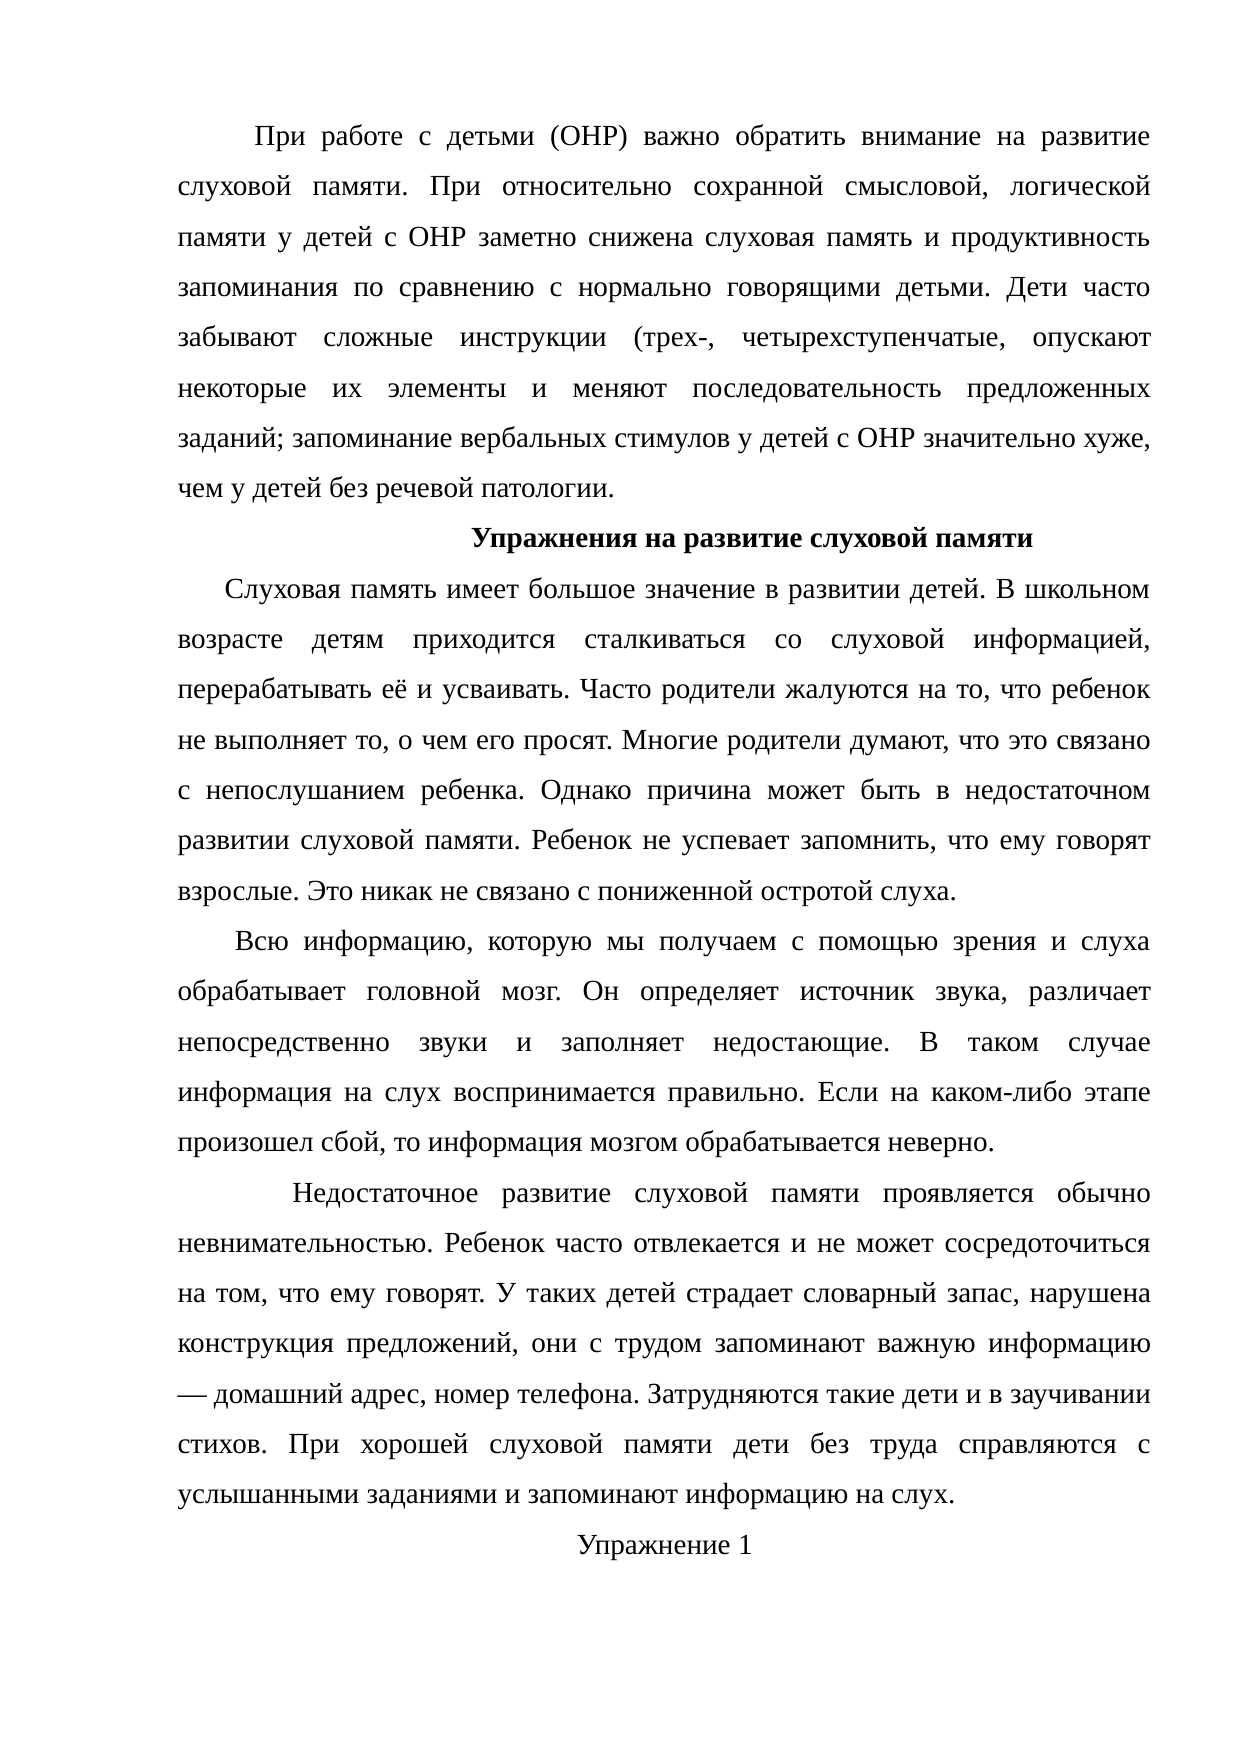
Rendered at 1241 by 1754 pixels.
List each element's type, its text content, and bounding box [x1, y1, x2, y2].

text Слуховая память имеет большое значение в развитии детей. В школьном возрасте детям приходится сталкиваться со слуховой информацией, перерабатывать её и усваивать. Часто родители жалуются на то, что ребенок не выполняет то, о чем его просят. Многие родители думают, что это связано с непослушанием ребенка. Однако причина может быть в недостаточном развитии слуховой памяти. Ребенок не успевает запомнить, что ему говорят взрослые. Это никак не связано с пониженной остротой слуха. [177, 571, 1152, 906]
text При работе с детьми (ОНР) важно обратить внимание на развитие слуховой памяти. При относительно сохранной смысловой, логической памяти у детей с ОНР заметно снижена слуховая память и продуктивность запоминания по сравнению с нормально говорящими детьми. Дети часто забывают сложные инструкции (трех-, четырехступенчатые, опускают некоторые их элементы и меняют последовательность предложенных заданий; запоминание вербальных стимулов у детей с ОНР значительно хуже, чем у детей без речевой патологии. [177, 118, 1152, 504]
text Всю информацию, которую мы получаем с помощью зрения и слуха обрабатывает головной мозг. Он определяет источник звука, различает непосредственно звуки и заполняет недостающие. В таком случае информация на слух воспринимается правильно. Если на каком-либо этапе произошел сбой, то информация мозгом обрабатывается неверно. [177, 923, 1152, 1158]
text Недостаточное развитие слуховой памяти проявляется обычно невнимательностью. Ребенок часто отвлекается и не может сосредоточиться на том, что ему говорят. У таких детей страдает словарный запас, нарушена конструкция предложений, они с трудом запоминают важную информацию — домашний адрес, номер телефона. Затрудняются такие дети и в заучивании стихов. При хорошей слуховой памяти дети без труда справляются с услышанными заданиями и запоминают информацию на слух. [177, 1175, 1152, 1510]
text Упражнение 1 [177, 1527, 1152, 1560]
text Упражнения на развитие слуховой памяти [177, 521, 1152, 554]
